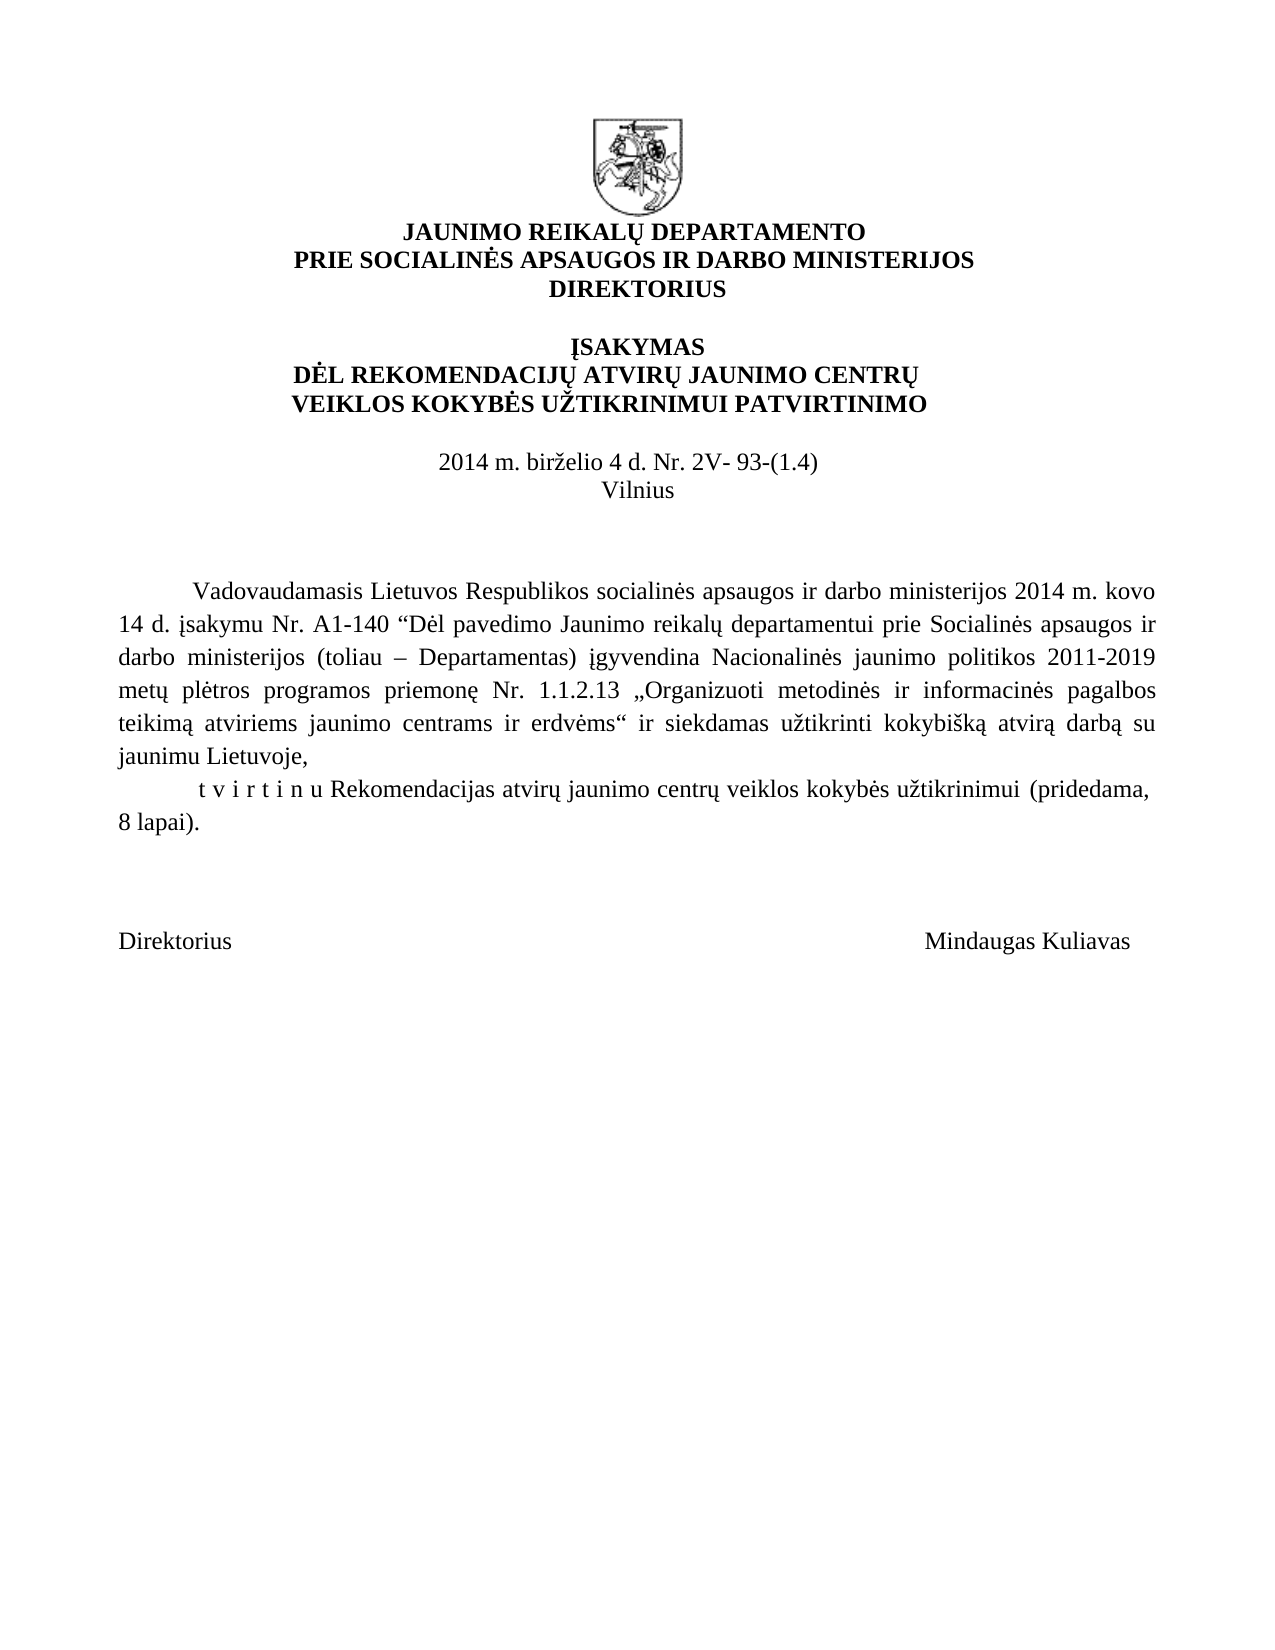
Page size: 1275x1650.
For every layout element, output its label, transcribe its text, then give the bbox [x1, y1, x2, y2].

text Vadovaudamasis Lietuvos Respublikos socialinės apsaugos ir darbo ministerijos 2014 m. kovo 14 d. įsakymu Nr. A1-140 “Dėl pavedimo Jaunimo reikalų departamentui prie Socialinės apsaugos ir darbo ministerijos (toliau – Departamentas) įgyvendina Nacionalinės jaunimo politikos 2011-2019 metų plėtros programos priemonę Nr. 1.1.2.13 „Organizuoti metodinės ir informacinės pagalbos teikimą atviriems jaunimo centrams ir erdvėms“ ir siekdamas užtikrinti kokybišką atvirą darbą su jaunimu Lietuvoje, [118, 576, 1157, 770]
text 2014 m. birželio 4 d. Nr. 2V- 93-(1.4) [118, 447, 1157, 475]
text veiklos kokybės užtikrinimui patvirtinimo [62, 389, 1157, 418]
text prie socialinės apsaugos ir darbo ministerijos [118, 245, 1157, 274]
text DĖL rekomendacijų atvirų jaunimo centrų [62, 360, 1157, 389]
text Direktorius Mindaugas Kuliavas [118, 926, 1131, 955]
text DIREKTORIUS [118, 274, 1157, 303]
text ĮSAKYMAS [118, 332, 1157, 360]
text t v i r t i n u Rekomendacijas atvirų jaunimo centrų veiklos kokybės užtikrinimui (pridedama, 8 lapai). [118, 774, 1149, 836]
text Vilnius [118, 475, 1157, 504]
text JAUNIMO REIKALŲ DEPARTAMENTO [118, 217, 1157, 245]
